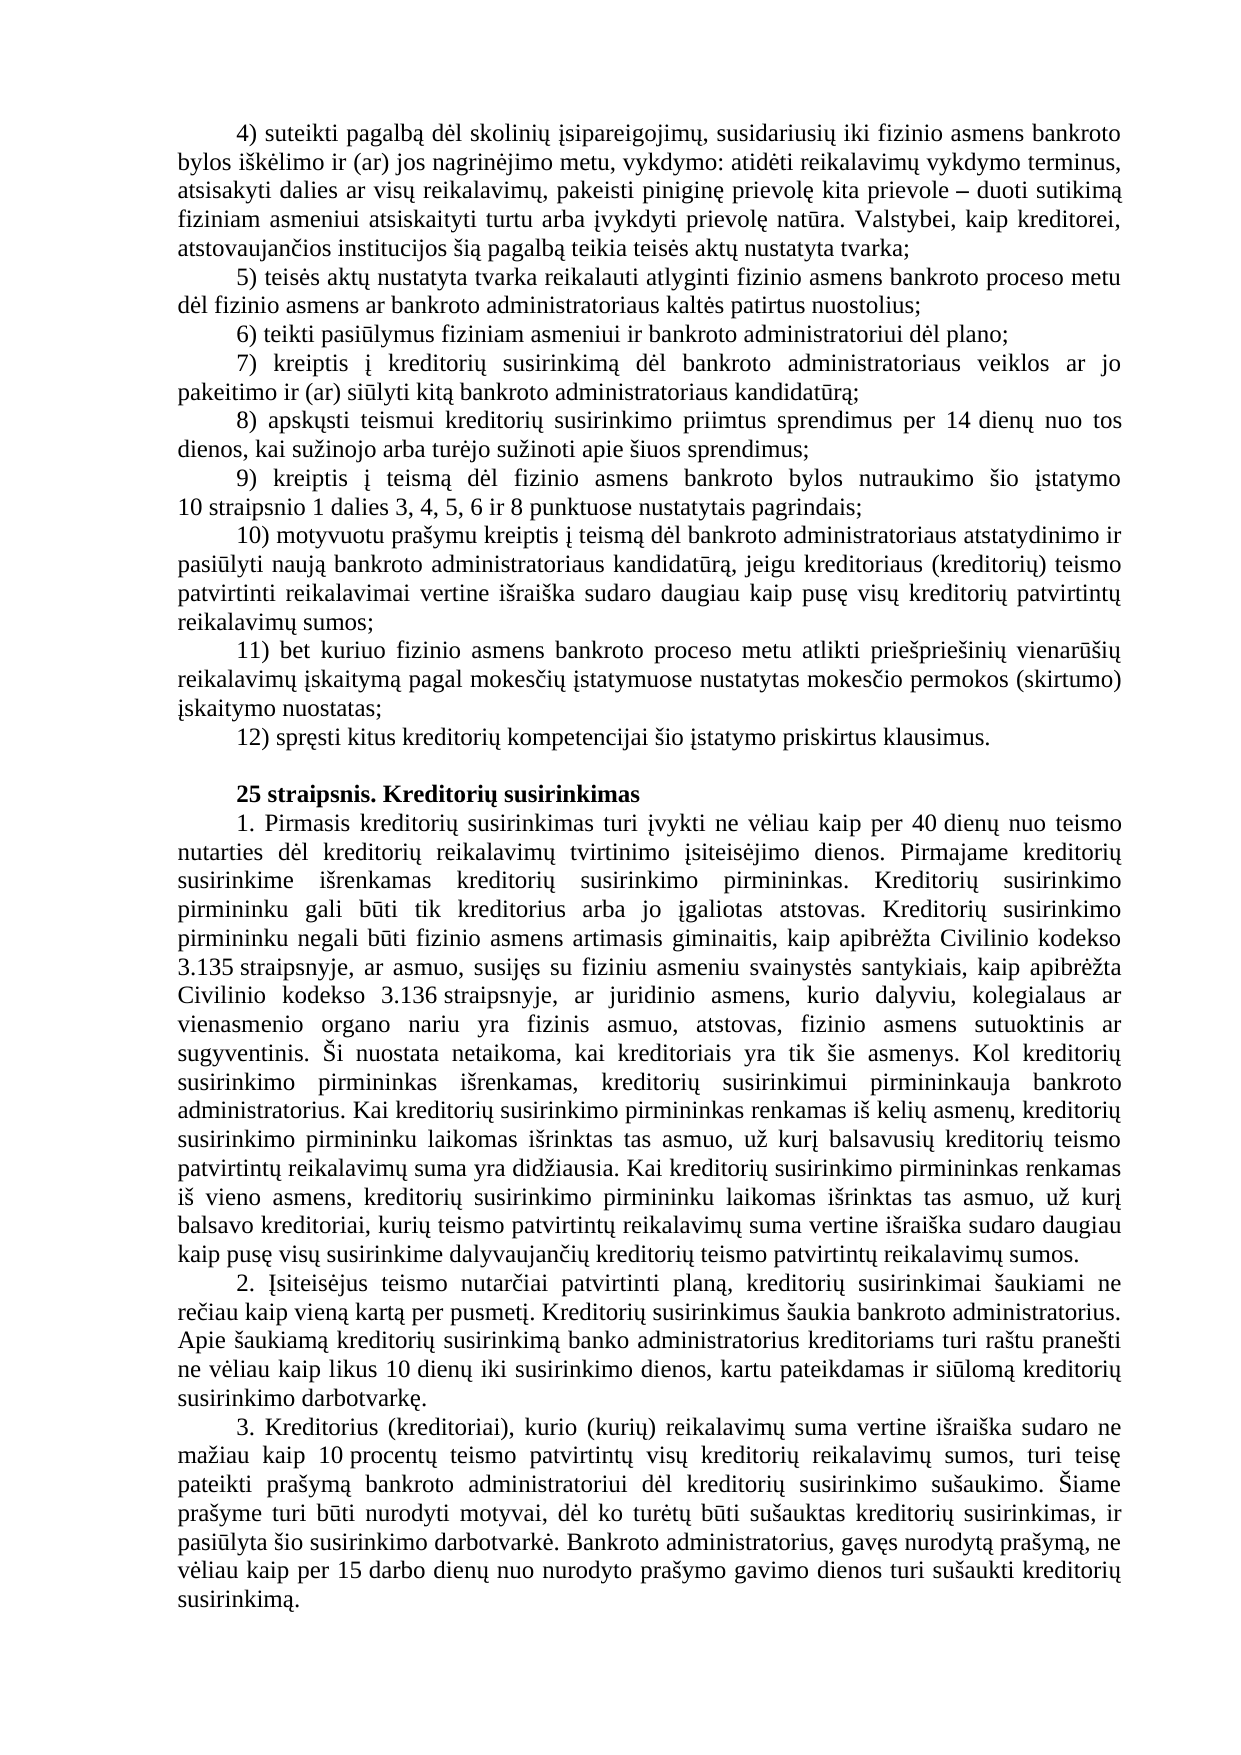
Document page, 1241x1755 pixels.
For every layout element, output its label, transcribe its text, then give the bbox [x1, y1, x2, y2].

text 7) kreiptis į kreditorių susirinkimą dėl bankroto administratoriaus veiklos ar jo pakeitimo ir (ar) siūlyti kitą bankroto administratoriaus kandidatūrą; [177, 348, 1122, 406]
text 10) motyvuotu prašymu kreiptis į teismą dėl bankroto administratoriaus atstatydinimo ir pasiūlyti naują bankroto administratoriaus kandidatūrą, jeigu kreditoriaus (kreditorių) teismo patvirtinti reikalavimai vertine išraiška sudaro daugiau kaip pusę visų kreditorių patvirtintų reikalavimų sumos; [177, 521, 1122, 636]
text 25 straipsnis. Kreditorių susirinkimas [177, 779, 1122, 808]
text 9) kreiptis į teismą dėl fizinio asmens bankroto bylos nutraukimo šio įstatymo 10 straipsnio 1 dalies 3, 4, 5, 6 ir 8 punktuose nustatytais pagrindais; [177, 463, 1122, 521]
text 6) teikti pasiūlymus fiziniam asmeniui ir bankroto administratoriui dėl plano; [177, 319, 1122, 348]
text 1. Pirmasis kreditorių susirinkimas turi įvykti ne vėliau kaip per 40 dienų nuo teismo nutarties dėl kreditorių reikalavimų tvirtinimo įsiteisėjimo dienos. Pirmajame kreditorių susirinkime išrenkamas kreditorių susirinkimo pirmininkas. Kreditorių susirinkimo pirmininku gali būti tik kreditorius arba jo įgaliotas atstovas. Kreditorių susirinkimo pirmininku negali būti fizinio asmens artimasis giminaitis, kaip apibrėžta Civilinio kodekso 3.135 straipsnyje, ar asmuo, susijęs su fiziniu asmeniu svainystės santykiais, kaip apibrėžta Civilinio kodekso 3.136 straipsnyje, ar juridinio asmens, kurio dalyviu, kolegialaus ar vienasmenio organo nariu yra fizinis asmuo, atstovas, fizinio asmens sutuoktinis ar sugyventinis. Ši nuostata netaikoma, kai kreditoriais yra tik šie asmenys. Kol kreditorių susirinkimo pirmininkas išrenkamas, kreditorių susirinkimui pirmininkauja bankroto administratorius. Kai kreditorių susirinkimo pirmininkas renkamas iš kelių asmenų, kreditorių susirinkimo pirmininku laikomas išrinktas tas asmuo, už kurį balsavusių kreditorių teismo patvirtintų reikalavimų suma yra didžiausia. Kai kreditorių susirinkimo pirmininkas renkamas iš vieno asmens, kreditorių susirinkimo pirmininku laikomas išrinktas tas asmuo, už kurį balsavo kreditoriai, kurių teismo patvirtintų reikalavimų suma vertine išraiška sudaro daugiau kaip pusę visų susirinkime dalyvaujančių kreditorių teismo patvirtintų reikalavimų sumos. [177, 808, 1122, 1268]
text 3. Kreditorius (kreditoriai), kurio (kurių) reikalavimų suma vertine išraiška sudaro ne mažiau kaip 10 procentų teismo patvirtintų visų kreditorių reikalavimų sumos, turi teisę pateikti prašymą bankroto administratoriui dėl kreditorių susirinkimo sušaukimo. Šiame prašyme turi būti nurodyti motyvai, dėl ko turėtų būti sušauktas kreditorių susirinkimas, ir pasiūlyta šio susirinkimo darbotvarkė. Bankroto administratorius, gavęs nurodytą prašymą, ne vėliau kaip per 15 darbo dienų nuo nurodyto prašymo gavimo dienos turi sušaukti kreditorių susirinkimą. [177, 1412, 1122, 1613]
text 11) bet kuriuo fizinio asmens bankroto proceso metu atlikti priešpriešinių vienarūšių reikalavimų įskaitymą pagal mokesčių įstatymuose nustatytas mokesčio permokos (skirtumo) įskaitymo nuostatas; [177, 636, 1122, 722]
text 12) spręsti kitus kreditorių kompetencijai šio įstatymo priskirtus klausimus. [177, 722, 1122, 751]
text 4) suteikti pagalbą dėl skolinių įsipareigojimų, susidariusių iki fizinio asmens bankroto bylos iškėlimo ir (ar) jos nagrinėjimo metu, vykdymo: atidėti reikalavimų vykdymo terminus, atsisakyti dalies ar visų reikalavimų, pakeisti piniginę prievolę kita prievole – duoti sutikimą fiziniam asmeniui atsiskaityti turtu arba įvykdyti prievolę natūra. Valstybei, kaip kreditorei, atstovaujančios institucijos šią pagalbą teikia teisės aktų nustatyta tvarka; [177, 118, 1122, 262]
text 8) apskųsti teismui kreditorių susirinkimo priimtus sprendimus per 14 dienų nuo tos dienos, kai sužinojo arba turėjo sužinoti apie šiuos sprendimus; [177, 406, 1122, 463]
text 5) teisės aktų nustatyta tvarka reikalauti atlyginti fizinio asmens bankroto proceso metu dėl fizinio asmens ar bankroto administratoriaus kaltės patirtus nuostolius; [177, 262, 1122, 319]
text 2. Įsiteisėjus teismo nutarčiai patvirtinti planą, kreditorių susirinkimai šaukiami ne rečiau kaip vieną kartą per pusmetį. Kreditorių susirinkimus šaukia bankroto administratorius. Apie šaukiamą kreditorių susirinkimą banko administratorius kreditoriams turi raštu pranešti ne vėliau kaip likus 10 dienų iki susirinkimo dienos, kartu pateikdamas ir siūlomą kreditorių susirinkimo darbotvarkę. [177, 1268, 1122, 1412]
